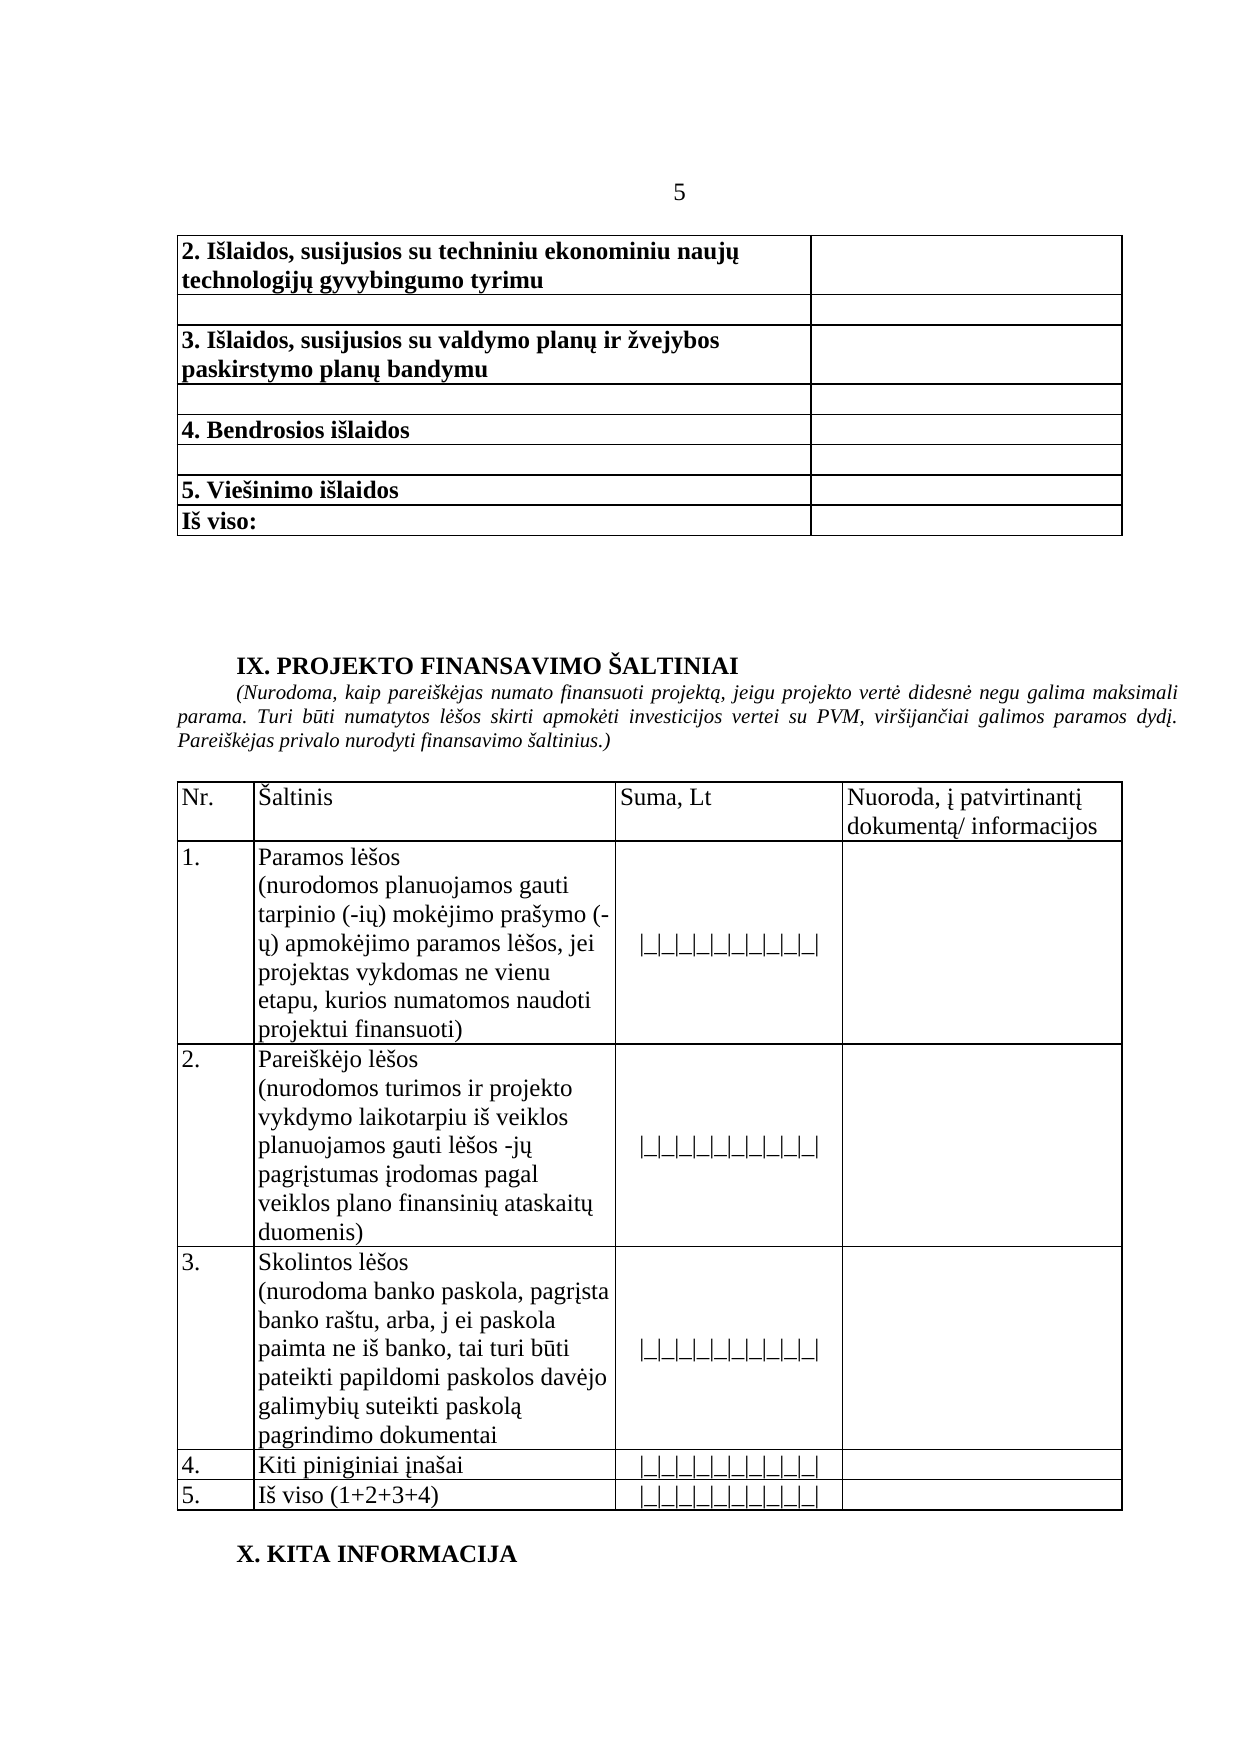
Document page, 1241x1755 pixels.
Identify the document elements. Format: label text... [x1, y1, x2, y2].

table_header Nr. [178, 783, 253, 840]
table_cell [843, 1480, 1121, 1509]
table_cell Kiti piniginiai įnašai [255, 1450, 615, 1479]
table_cell [812, 445, 1121, 474]
table_cell 2. [178, 1045, 253, 1246]
table_header Nuoroda, į patvirtinantį dokumentą/ informacijos [843, 783, 1121, 840]
table_cell Paramos lėšos (nurodomos planuojamos gauti tarpinio (-ių) mokėjimo prašymo (-ų) apmokėjimo paramos lėšos, jei projektas vykdomas ne vienu etapu, kurios numatomos naudoti projektui finansuoti) [255, 842, 615, 1043]
table_cell [178, 385, 810, 413]
table_cell [843, 842, 1121, 1043]
table_cell [843, 1247, 1121, 1448]
table_cell [812, 326, 1121, 383]
table_cell [178, 445, 810, 474]
table_cell |_|_|_|_|_|_|_|_|_|_| [616, 1045, 842, 1246]
table_cell Iš viso: [178, 506, 810, 535]
table_cell [843, 1045, 1121, 1246]
table_cell |_|_|_|_|_|_|_|_|_|_| [616, 842, 842, 1043]
table_cell |_|_|_|_|_|_|_|_|_|_| [616, 1480, 842, 1509]
table_cell Iš viso (1+2+3+4) [255, 1480, 615, 1509]
table_cell 4. [178, 1450, 253, 1479]
text IX. PROJEKTO FINANSAVIMO ŠALTINIAI [177, 651, 1181, 680]
table_cell [812, 236, 1121, 294]
table_cell Skolintos lėšos (nurodoma banko paskola, pagrįsta banko raštu, arba, j ei paskola paimta ne iš banko, tai turi būti pateikti papildomi paskolos davėjo galimybių suteikti paskolą pagrindimo dokumentai [255, 1247, 615, 1448]
table_cell 4. Bendrosios išlaidos [178, 415, 810, 444]
text X. KITA INFORMACIJA [177, 1539, 1181, 1568]
text (Nurodoma, kaip pareiškėjas numato finansuoti projektą, jeigu projekto vertė didesnė negu galima maksimali parama. Turi būti numatytos lėšos skirti apmokėti investicijos vertei su PVM, viršijančiai galimos paramos dydį. Pareiškėjas privalo nurodyti finansavimo šaltinius.) [177, 680, 1181, 752]
table_cell Pareiškėjo lėšos (nurodomos turimos ir projekto vykdymo laikotarpiu iš veiklos planuojamos gauti lėšos -jų pagrįstumas įrodomas pagal veiklos plano finansinių ataskaitų duomenis) [255, 1045, 615, 1246]
table_cell 3. Išlaidos, susijusios su valdymo planų ir žvejybos paskirstymo planų bandymu [178, 326, 810, 383]
table_cell [812, 506, 1121, 535]
table_cell 5. Viešinimo išlaidos [178, 476, 810, 504]
table_cell [178, 295, 810, 324]
table_cell |_|_|_|_|_|_|_|_|_|_| [616, 1247, 842, 1448]
table_cell [812, 295, 1121, 324]
table_cell [812, 476, 1121, 504]
table_cell [812, 415, 1121, 444]
table_cell 1. [178, 842, 253, 1043]
table_header Šaltinis [255, 783, 615, 840]
table_cell |_|_|_|_|_|_|_|_|_|_| [616, 1450, 842, 1479]
table_header Suma, Lt [616, 783, 842, 840]
table_cell [843, 1450, 1121, 1479]
table_cell [812, 385, 1121, 413]
table_cell 5. [178, 1480, 253, 1509]
table_cell 3. [178, 1247, 253, 1448]
table_cell 2. Išlaidos, susijusios su techniniu ekonominiu naujų technologijų gyvybingumo tyrimu [178, 236, 810, 294]
